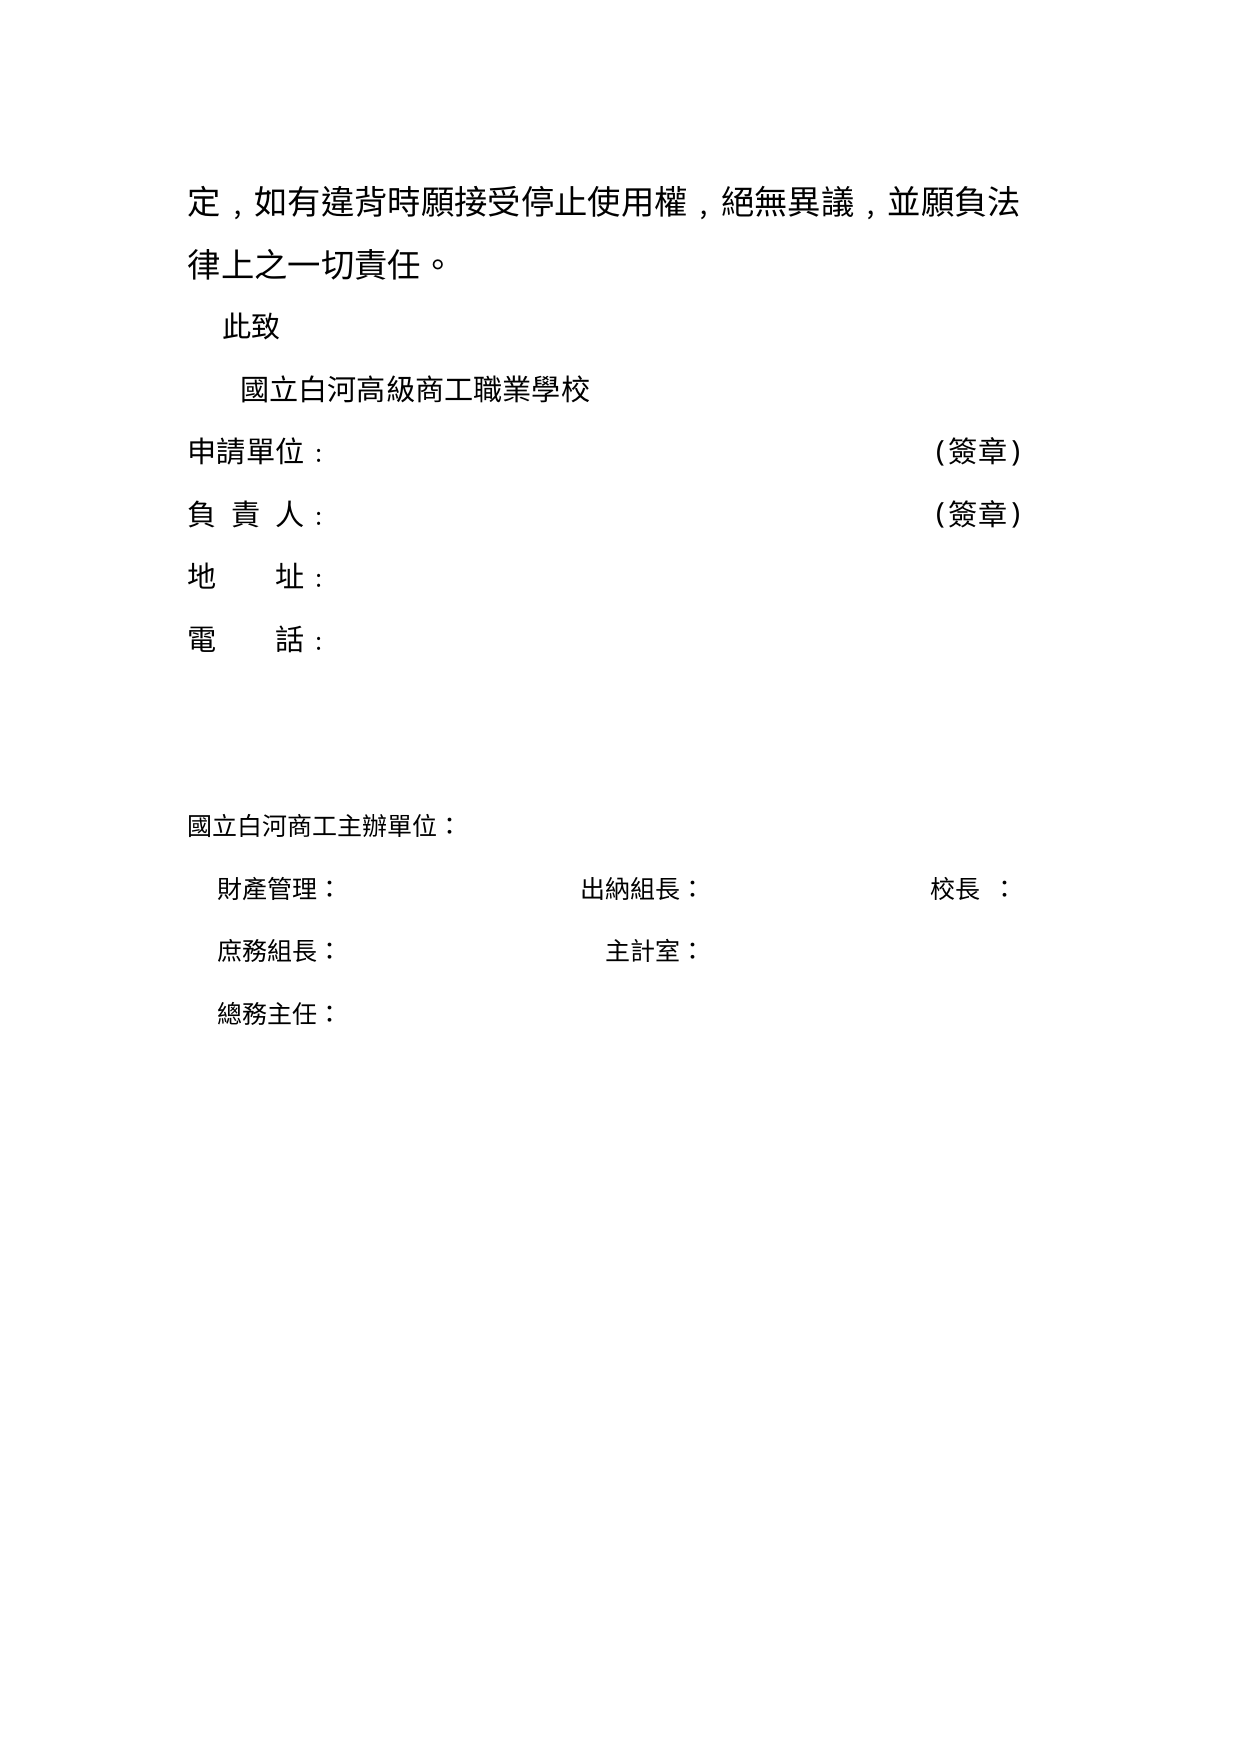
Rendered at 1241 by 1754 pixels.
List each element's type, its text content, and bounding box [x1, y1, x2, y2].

text 財產管理： 出納組長： 校長 ： [187, 846, 1053, 908]
text 定﹐如有違背時願接受停止使用權﹐絕無異議﹐並願負法律上之一切責任。 [187, 158, 1053, 283]
text 此致 [187, 283, 1053, 346]
text 負 責 人﹕ (簽章) [187, 471, 1053, 533]
text 電 話﹕ [187, 596, 1053, 658]
text 國立白河高級商工職業學校 [187, 346, 1053, 408]
text 地 址﹕ [187, 533, 1053, 596]
text 總務主任： [187, 971, 1053, 1033]
text 申請單位﹕ (簽章) [187, 408, 1053, 471]
text 庶務組長： 主計室： [187, 908, 1053, 971]
text 國立白河商工主辦單位： [187, 783, 1053, 846]
